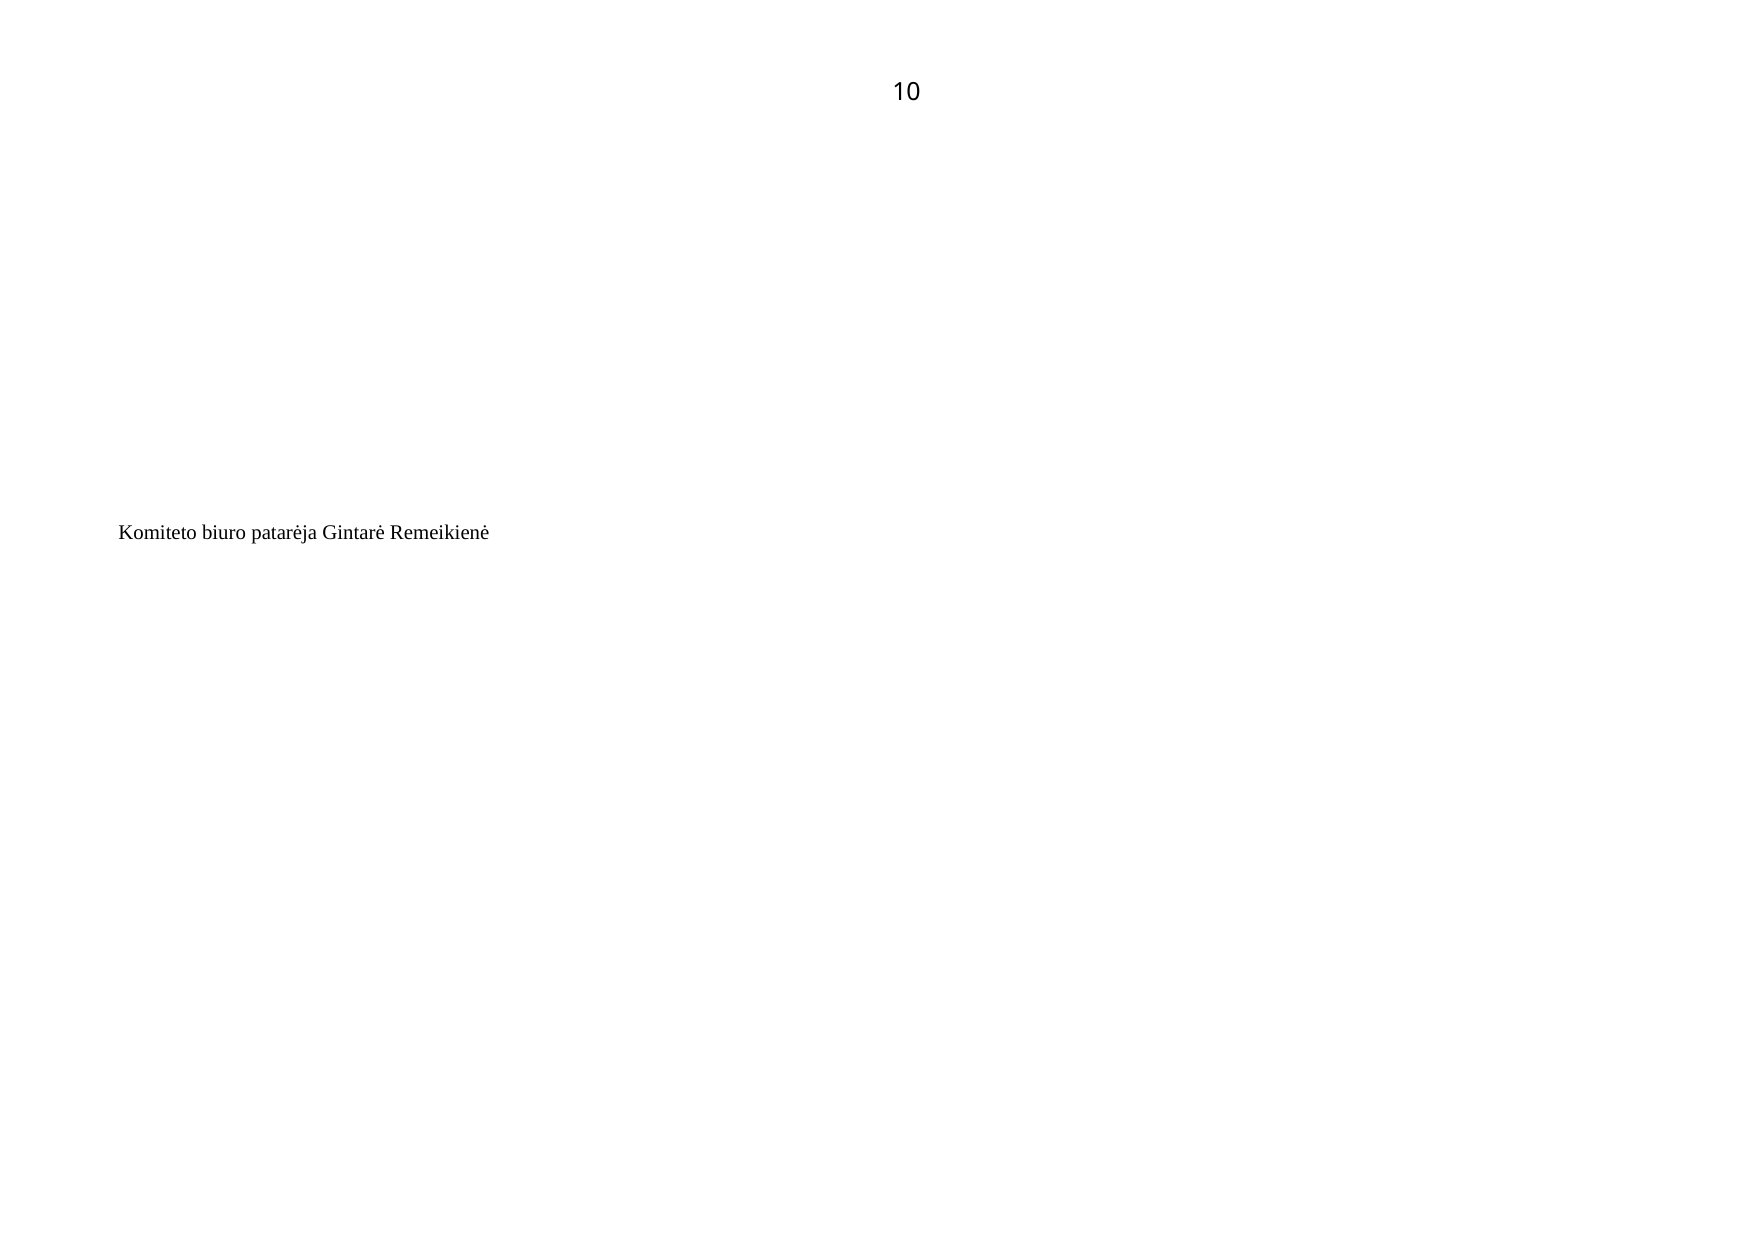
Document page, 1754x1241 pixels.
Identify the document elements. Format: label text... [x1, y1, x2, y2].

text Komiteto biuro patarėja Gintarė Remeikienė [118, 520, 1695, 544]
